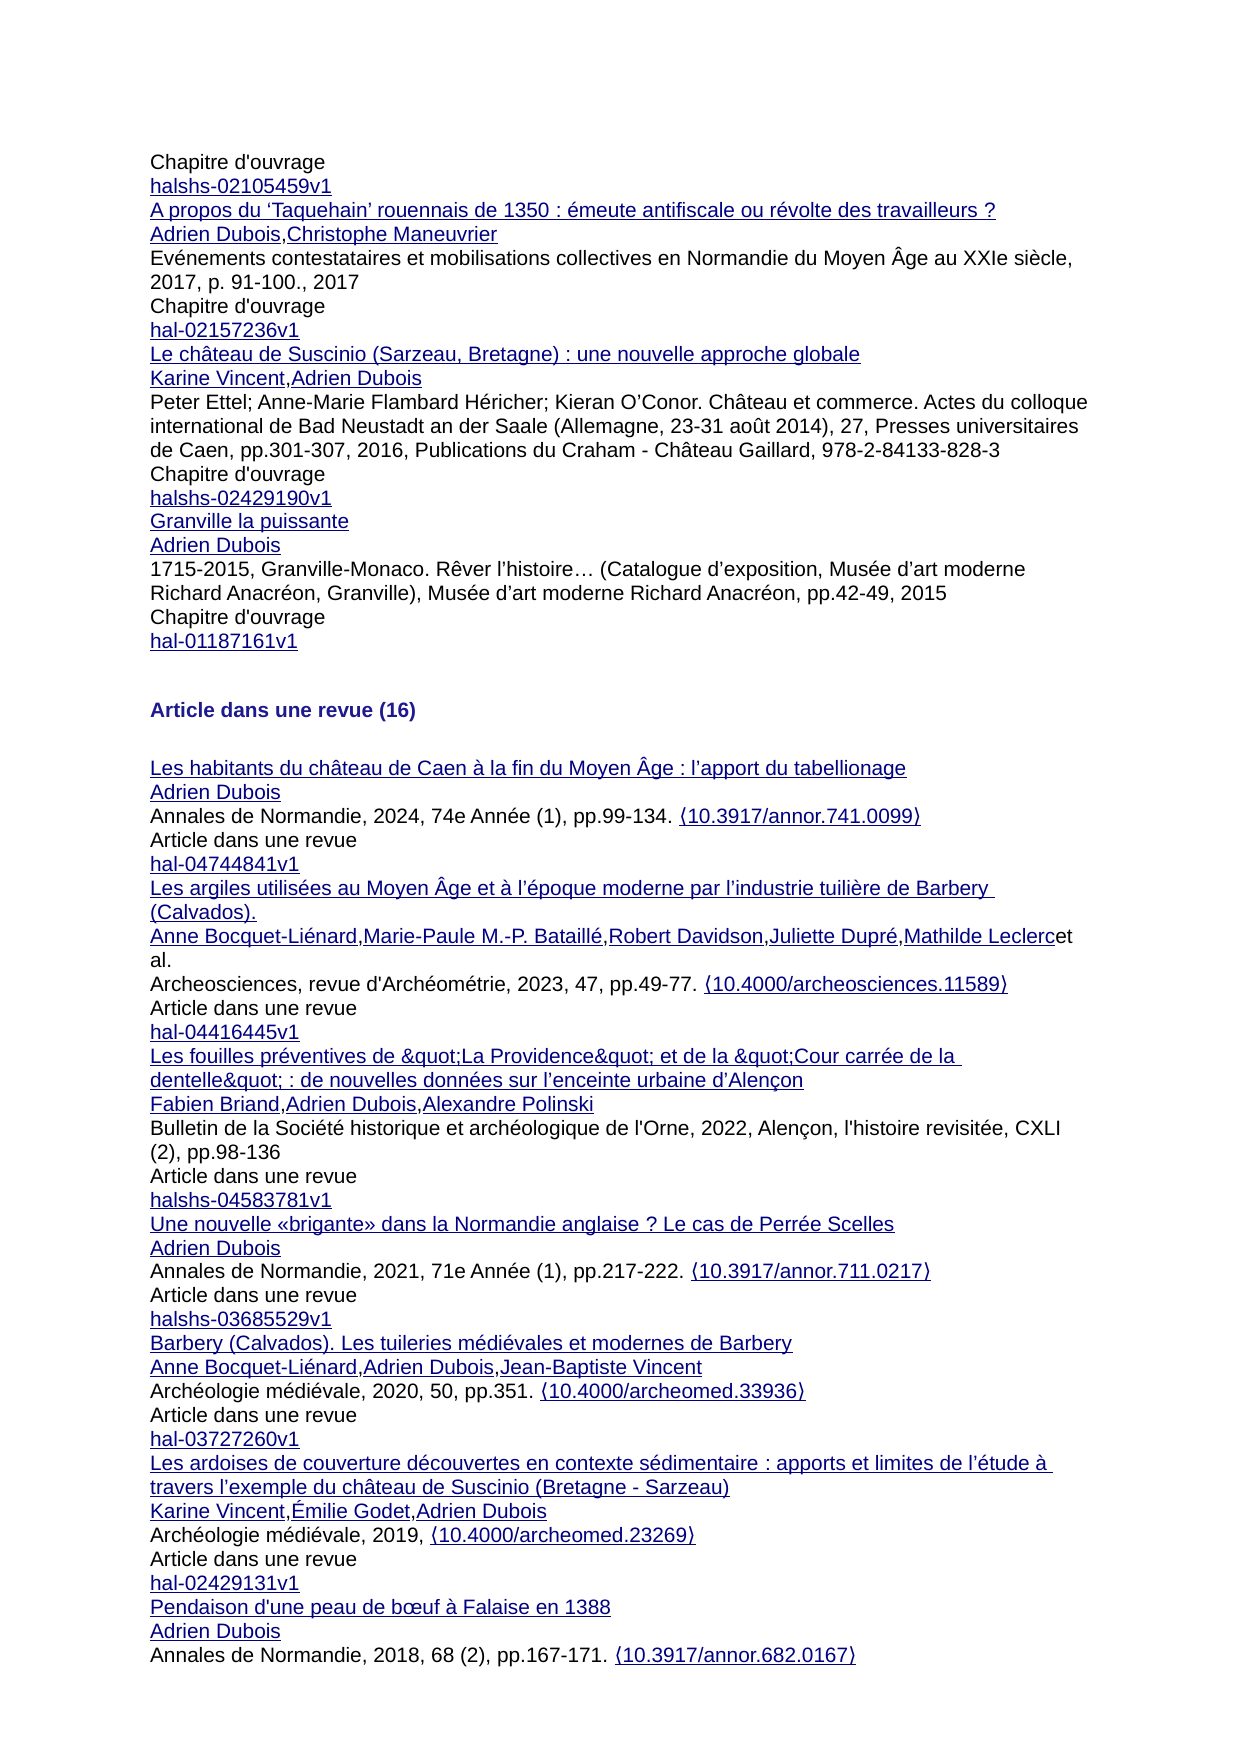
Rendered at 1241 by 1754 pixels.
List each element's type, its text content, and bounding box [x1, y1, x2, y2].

table_cell Granville la puissante Adrien Dubois 1715-2015, Granville-Monaco. Rêver l’histoire… (Catalogue d’exposition, Musée d’art moderne Richard Anacréon, Granville), Musée d’art moderne Richard Anacréon, pp.42-49, 2015 Chapitre d'ouvrage hal-01187161v1 [150, 509, 1090, 653]
table_cell Les ardoises de couverture découvertes en contexte sédimentaire : apports et limites de l’étude à travers l’exemple du château de Suscinio (Bretagne - Sarzeau) Karine Vincent,Émilie Godet,Adrien Dubois Archéologie médiévale, 2019, ⟨10.4000/archeomed.23269⟩ Article dans une revue hal-02429131v1 [150, 1451, 1090, 1595]
table_cell Pendaison d'une peau de bœuf à Falaise en 1388 Adrien Dubois Annales de Normandie, 2018, 68 (2), pp.167-171. ⟨10.3917/annor.682.0167⟩ [150, 1595, 1090, 1667]
table_cell Barbery (Calvados). Les tuileries médiévales et modernes de Barbery Anne Bocquet-Liénard,Adrien Dubois,Jean-Baptiste Vincent Archéologie médiévale, 2020, 50, pp.351. ⟨10.4000/archeomed.33936⟩ Article dans une revue hal-03727260v1 [150, 1331, 1090, 1451]
table_cell Les argiles utilisées au Moyen Âge et à l’époque moderne par l’industrie tuilière de Barbery (Calvados). Anne Bocquet-Liénard,Marie-Paule M.-P. Bataillé,Robert Davidson,Juliette Dupré,Mathilde Leclercet al. Archeosciences, revue d'Archéométrie, 2023, 47, pp.49-77. ⟨10.4000/archeosciences.11589⟩ Article dans une revue hal-04416445v1 [150, 876, 1090, 1044]
table_header Les habitants du château de Caen à la fin du Moyen Âge : l’apport du tabellionage Adrien Dubois Annales de Normandie, 2024, 74e Année (1), pp.99-134. ⟨10.3917/annor.741.0099⟩ Article dans une revue hal-04744841v1 [150, 756, 1090, 876]
table_cell Les fouilles préventives de &quot;La Providence&quot; et de la &quot;Cour carrée de la dentelle&quot; : de nouvelles données sur l’enceinte urbaine d’Alençon Fabien Briand,Adrien Dubois,Alexandre Polinski Bulletin de la Société historique et archéologique de l'Orne, 2022, Alençon, l'histoire revisitée, CXLI (2), pp.98-136 Article dans une revue halshs-04583781v1 [150, 1044, 1090, 1211]
table_cell A propos du ‘Taquehain’ rouennais de 1350 : émeute antifiscale ou révolte des travailleurs ? Adrien Dubois,Christophe Maneuvrier Evénements contestataires et mobilisations collectives en Normandie du Moyen Âge au XXIe siècle, 2017, p. 91-100., 2017 Chapitre d'ouvrage hal-02157236v1 [150, 198, 1090, 342]
table_cell Chapitre d'ouvrage halshs-02105459v1 [150, 150, 1090, 198]
table_cell Une nouvelle «brigante» dans la Normandie anglaise ? Le cas de Perrée Scelles Adrien Dubois Annales de Normandie, 2021, 71e Année (1), pp.217-222. ⟨10.3917/annor.711.0217⟩ Article dans une revue halshs-03685529v1 [150, 1211, 1090, 1331]
table_cell Le château de Suscinio (Sarzeau, Bretagne) : une nouvelle approche globale Karine Vincent,Adrien Dubois Peter Ettel; Anne-Marie Flambard Héricher; Kieran O’Conor. Château et commerce. Actes du colloque international de Bad Neustadt an der Saale (Allemagne, 23-31 août 2014), 27, Presses universitaires de Caen, pp.301-307, 2016, Publications du Craham - Château Gaillard, 978-2-84133-828-3 Chapitre d'ouvrage halshs-02429190v1 [150, 342, 1090, 509]
subtitle Article dans une revue (16) [150, 698, 1090, 722]
